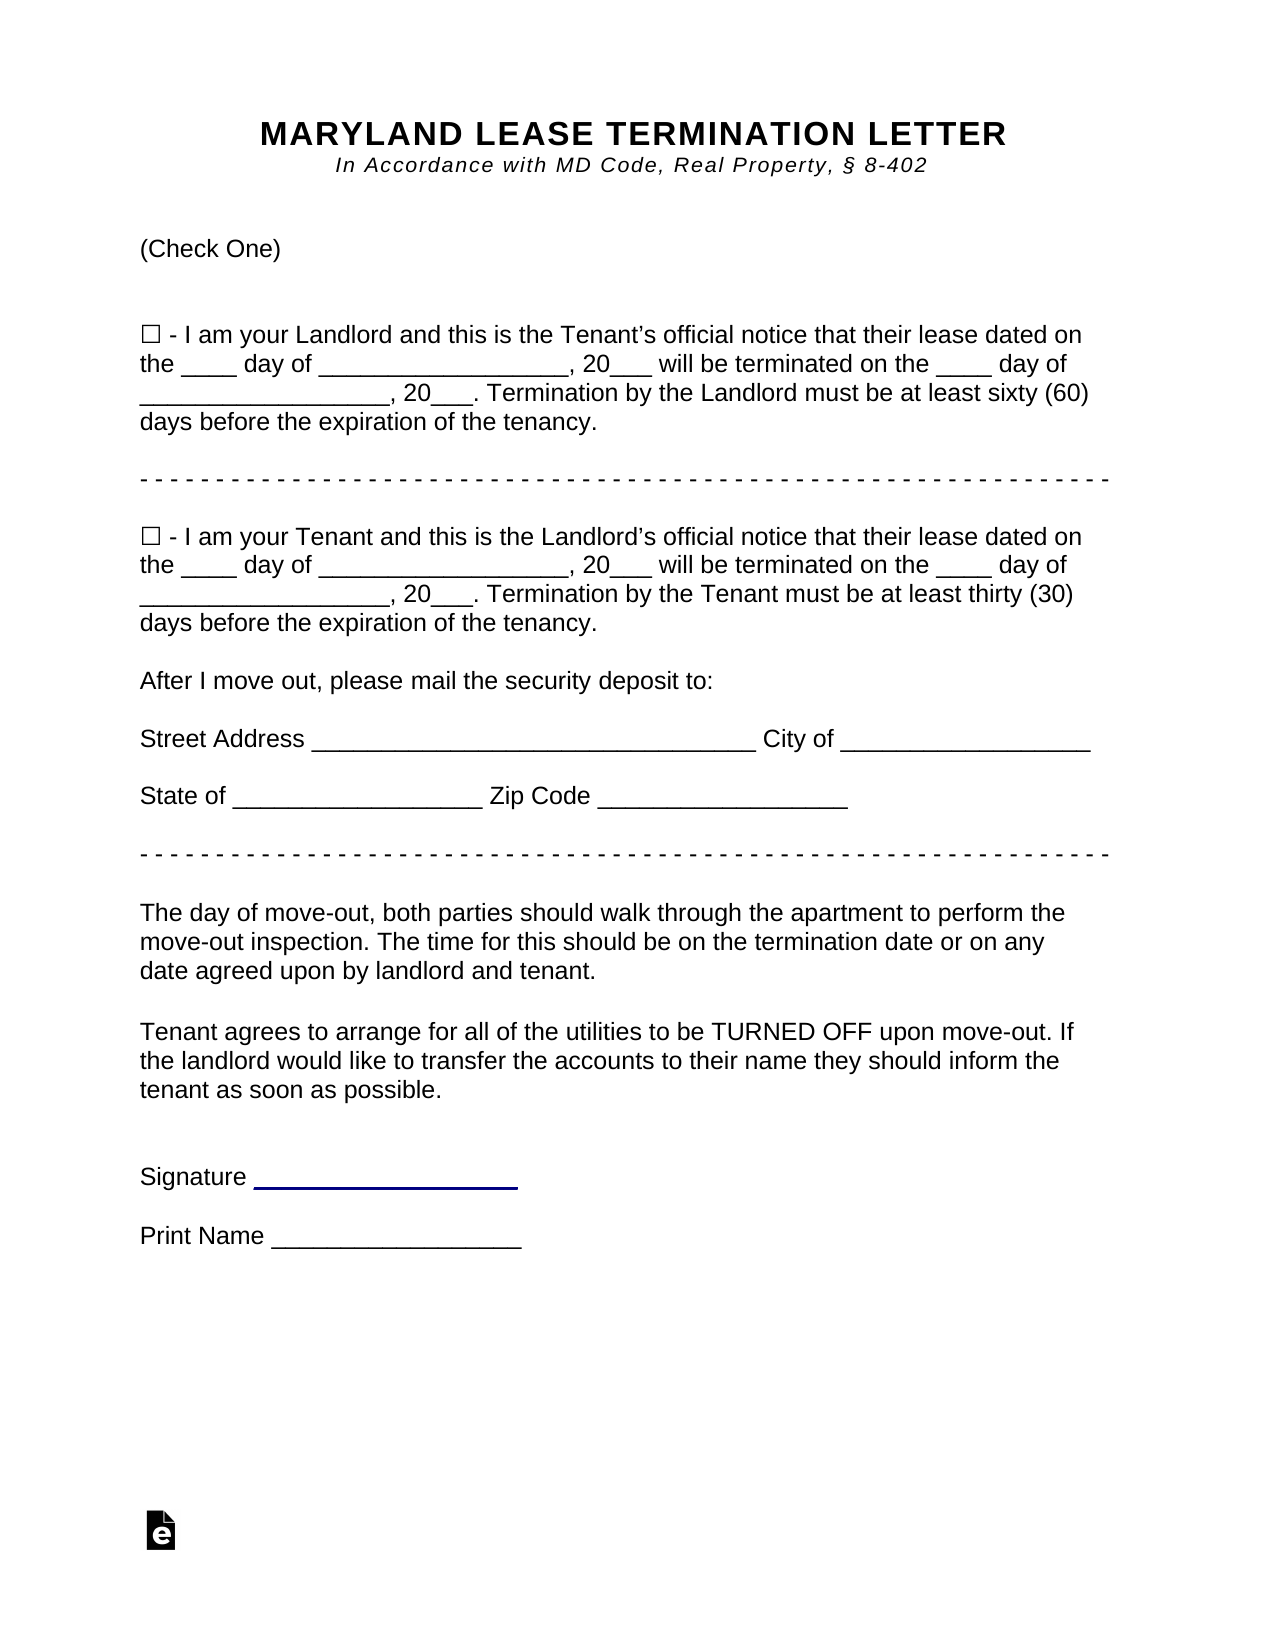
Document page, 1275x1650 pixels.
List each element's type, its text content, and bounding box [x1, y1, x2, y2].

text (Check One) [139, 234, 1125, 263]
text Signature ___________________ [139, 1162, 1125, 1191]
text After I move out, please mail the security deposit to: [139, 666, 1127, 695]
text ☐ - I am your Landlord and this is the Tenant’s official notice that their lease dated on the ____ day of __________________, 20___ will be terminated on the ____ day of __________________, 20___. Termination by the Landlord must be at least sixty (60) days before the expiration of the tenancy. [139, 321, 1125, 436]
text Street Address ________________________________ City of __________________ [139, 724, 1127, 752]
text State of __________________ Zip Code __________________ [139, 781, 1127, 810]
text - - - - - - - - - - - - - - - - - - - - - - - - - - - - - - - - - - - - - - - - - - - - - - - - - - - - - - - - - - - - - - - - [139, 839, 1125, 867]
text In Accordance with MD Code, Real Property, § 8-402 [139, 153, 1125, 177]
text MARYLAND LEASE TERMINATION LETTER [139, 114, 1127, 153]
text ☐ - I am your Tenant and this is the Landlord’s official notice that their lease dated on the ____ day of __________________, 20___ will be terminated on the ____ day of __________________, 20___. Termination by the Tenant must be at least thirty (30) days before the expiration of the tenancy. [139, 522, 1125, 637]
text Print Name __________________ [139, 1221, 1125, 1250]
text The day of move-out, both parties should walk through the apartment to perform the move-out inspection. The time for this should be on the termination date or on any date agreed upon by landlord and tenant. [139, 898, 1089, 984]
text - - - - - - - - - - - - - - - - - - - - - - - - - - - - - - - - - - - - - - - - - - - - - - - - - - - - - - - - - - - - - - - - [139, 464, 1125, 493]
text Tenant agrees to arrange for all of the utilities to be TURNED OFF upon move-out. If the landlord would like to transfer the accounts to their name they should inform the tenant as soon as possible. [139, 1017, 1089, 1103]
